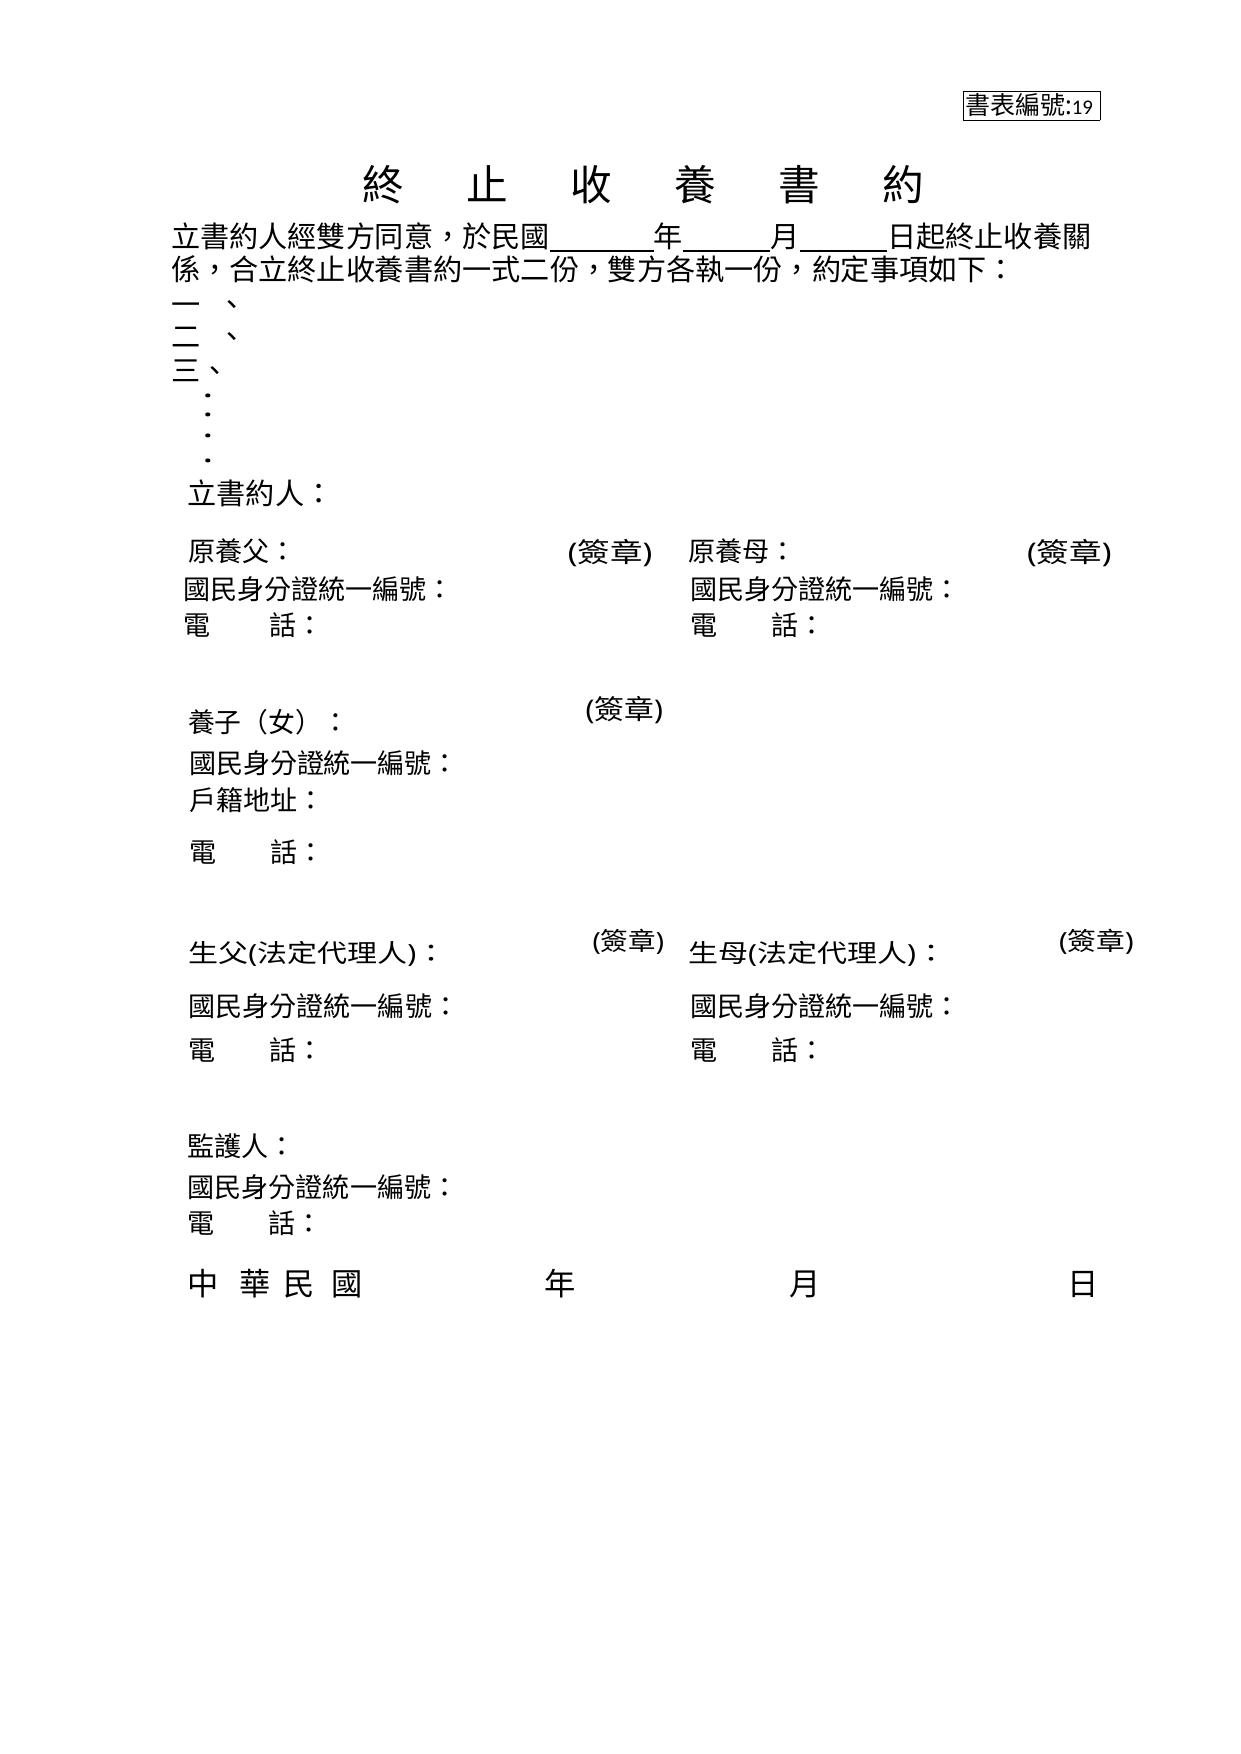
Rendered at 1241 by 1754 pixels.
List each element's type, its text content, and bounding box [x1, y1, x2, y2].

text . [202, 390, 1151, 399]
table_cell 生父(法定代理人)： 國民身分證統一編號： 電 話： [183, 917, 514, 1071]
table_header (簽章) [994, 532, 1139, 687]
text . [202, 441, 1151, 467]
table_header 原養父： 國民身分證統一編號： 電 話： [183, 532, 514, 687]
text 一、二、三、 [171, 288, 246, 390]
table_cell (簽章) [994, 917, 1139, 1071]
table_cell [676, 687, 994, 917]
table_cell [994, 687, 1139, 917]
text 監護人： [187, 1112, 1151, 1167]
text 立書約人經雙方同意，於民國 年 月 日起終止收養關係，合立終止收養書約一式二份，雙方各執一份，約定事項如下： [171, 221, 1092, 288]
text . [202, 420, 1151, 441]
table_header (簽章) [514, 532, 676, 687]
text 中 華 民 國 年 月 日 [187, 1259, 1151, 1304]
table_cell 養子（女）： 國民身分證統一編號： 戶籍地址： 電 話： [183, 687, 514, 917]
title 終 止 收 養 書 約 [171, 146, 1115, 214]
table_cell (簽章) [514, 917, 676, 1071]
text 國民身分證統一編號： 電 話： [187, 1168, 458, 1241]
text 立書約人： [187, 467, 1151, 514]
table_cell (簽章) [514, 687, 676, 917]
table_header 原養母： 國民身分證統一編號： 電 話： [676, 532, 994, 687]
text . [202, 399, 1151, 420]
table_cell 生母(法定代理人)： 國民身分證統一編號： 電 話： [676, 917, 994, 1071]
